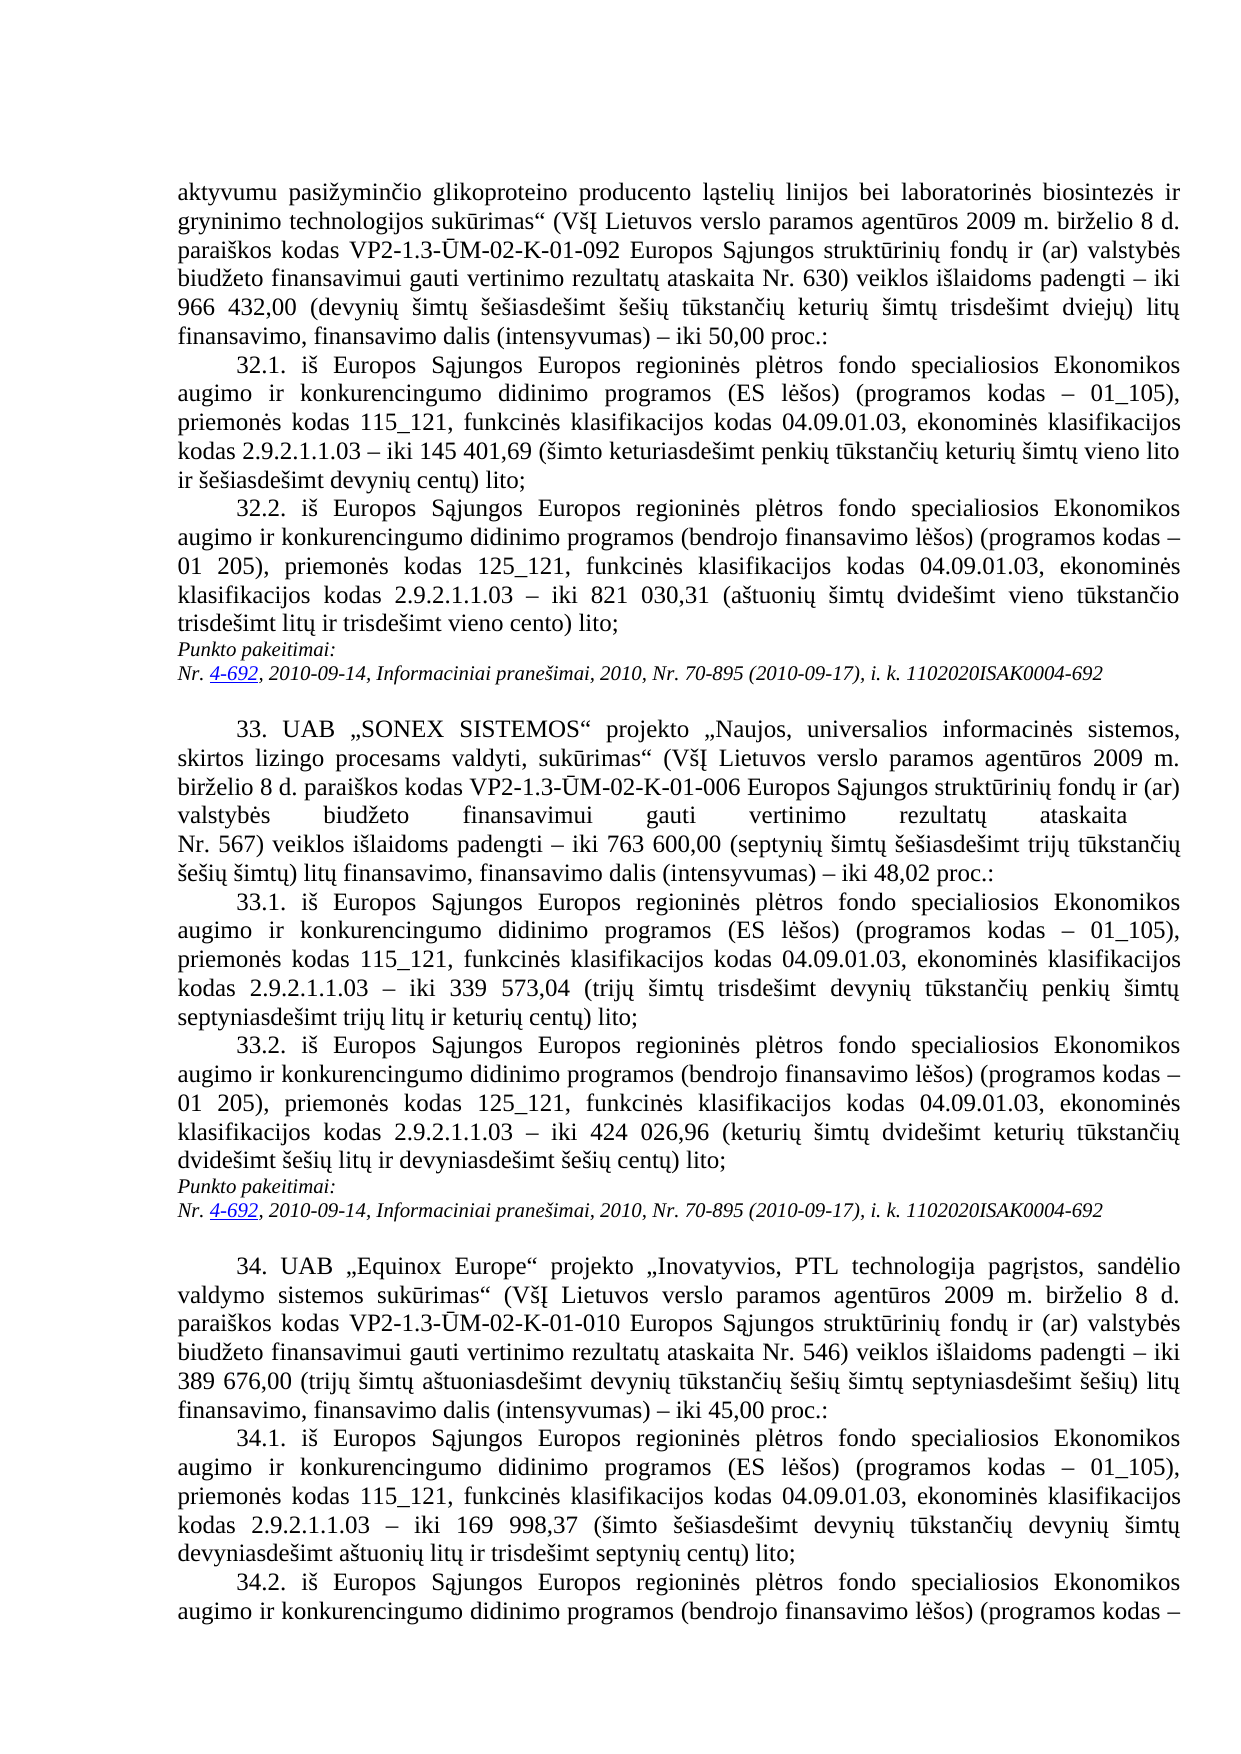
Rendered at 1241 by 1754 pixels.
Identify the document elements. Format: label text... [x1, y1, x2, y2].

text 34.1. iš Europos Sąjungos Europos regioninės plėtros fondo specialiosios Ekonomikos augimo ir konkurencingumo didinimo programos (ES lėšos) (programos kodas – 01_105), priemonės kodas 115_121, funkcinės klasifikacijos kodas 04.09.01.03, ekonominės klasifikacijos kodas 2.9.2.1.1.03 – iki 169 998,37 (šimto šešiasdešimt devynių tūkstančių devynių šimtų devyniasdešimt aštuonių litų ir trisdešimt septynių centų) lito; [177, 1423, 1181, 1567]
text 33.1. iš Europos Sąjungos Europos regioninės plėtros fondo specialiosios Ekonomikos augimo ir konkurencingumo didinimo programos (ES lėšos) (programos kodas – 01_105), priemonės kodas 115_121, funkcinės klasifikacijos kodas 04.09.01.03, ekonominės klasifikacijos kodas 2.9.2.1.1.03 – iki 339 573,04 (trijų šimtų trisdešimt devynių tūkstančių penkių šimtų septyniasdešimt trijų litų ir keturių centų) lito; [177, 887, 1181, 1030]
text aktyvumu pasižyminčio glikoproteino producento ląstelių linijos bei laboratorinės biosintezės ir gryninimo technologijos sukūrimas“ (VšĮ Lietuvos verslo paramos agentūros 2009 m. birželio 8 d. paraiškos kodas VP2-1.3-ŪM-02-K-01-092 Europos Sąjungos struktūrinių fondų ir (ar) valstybės biudžeto finansavimui gauti vertinimo rezultatų ataskaita Nr. 630) veiklos išlaidoms padengti – iki 966 432,00 (devynių šimtų šešiasdešimt šešių tūkstančių keturių šimtų trisdešimt dviejų) litų finansavimo, finansavimo dalis (intensyvumas) – iki 50,00 proc.: [177, 177, 1181, 350]
text Nr. 4-692, 2010-09-14, Informaciniai pranešimai, 2010, Nr. 70-895 (2010-09-17), i. k. 1102020ISAK0004-692 [177, 1198, 1181, 1222]
text 34.2. iš Europos Sąjungos Europos regioninės plėtros fondo specialiosios Ekonomikos augimo ir konkurencingumo didinimo programos (bendrojo finansavimo lėšos) (programos kodas – [177, 1567, 1181, 1625]
text Nr. 4-692, 2010-09-14, Informaciniai pranešimai, 2010, Nr. 70-895 (2010-09-17), i. k. 1102020ISAK0004-692 [177, 661, 1181, 685]
text 33.2. iš Europos Sąjungos Europos regioninės plėtros fondo specialiosios Ekonomikos augimo ir konkurencingumo didinimo programos (bendrojo finansavimo lėšos) (programos kodas – 01 205), priemonės kodas 125_121, funkcinės klasifikacijos kodas 04.09.01.03, ekonominės klasifikacijos kodas 2.9.2.1.1.03 – iki 424 026,96 (keturių šimtų dvidešimt keturių tūkstančių dvidešimt šešių litų ir devyniasdešimt šešių centų) lito; [177, 1030, 1181, 1174]
text Punkto pakeitimai: [177, 637, 1181, 661]
text 32.1. iš Europos Sąjungos Europos regioninės plėtros fondo specialiosios Ekonomikos augimo ir konkurencingumo didinimo programos (ES lėšos) (programos kodas – 01_105), priemonės kodas 115_121, funkcinės klasifikacijos kodas 04.09.01.03, ekonominės klasifikacijos kodas 2.9.2.1.1.03 – iki 145 401,69 (šimto keturiasdešimt penkių tūkstančių keturių šimtų vieno lito ir šešiasdešimt devynių centų) lito; [177, 350, 1181, 493]
text 33. UAB „SONEX SISTEMOS“ projekto „Naujos, universalios informacinės sistemos, skirtos lizingo procesams valdyti, sukūrimas“ (VšĮ Lietuvos verslo paramos agentūros 2009 m. birželio 8 d. paraiškos kodas VP2-1.3-ŪM-02-K-01-006 Europos Sąjungos struktūrinių fondų ir (ar) valstybės biudžeto finansavimui gauti vertinimo rezultatų ataskaita Nr. 567) veiklos išlaidoms padengti – iki 763 600,00 (septynių šimtų šešiasdešimt trijų tūkstančių šešių šimtų) litų finansavimo, finansavimo dalis (intensyvumas) – iki 48,02 proc.: [177, 714, 1181, 887]
text 32.2. iš Europos Sąjungos Europos regioninės plėtros fondo specialiosios Ekonomikos augimo ir konkurencingumo didinimo programos (bendrojo finansavimo lėšos) (programos kodas – 01 205), priemonės kodas 125_121, funkcinės klasifikacijos kodas 04.09.01.03, ekonominės klasifikacijos kodas 2.9.2.1.1.03 – iki 821 030,31 (aštuonių šimtų dvidešimt vieno tūkstančio trisdešimt litų ir trisdešimt vieno cento) lito; [177, 493, 1181, 637]
text Punkto pakeitimai: [177, 1174, 1181, 1198]
text 34. UAB „Equinox Europe“ projekto „Inovatyvios, PTL technologija pagrįstos, sandėlio valdymo sistemos sukūrimas“ (VšĮ Lietuvos verslo paramos agentūros 2009 m. birželio 8 d. paraiškos kodas VP2-1.3-ŪM-02-K-01-010 Europos Sąjungos struktūrinių fondų ir (ar) valstybės biudžeto finansavimui gauti vertinimo rezultatų ataskaita Nr. 546) veiklos išlaidoms padengti – iki 389 676,00 (trijų šimtų aštuoniasdešimt devynių tūkstančių šešių šimtų septyniasdešimt šešių) litų finansavimo, finansavimo dalis (intensyvumas) – iki 45,00 proc.: [177, 1251, 1181, 1423]
